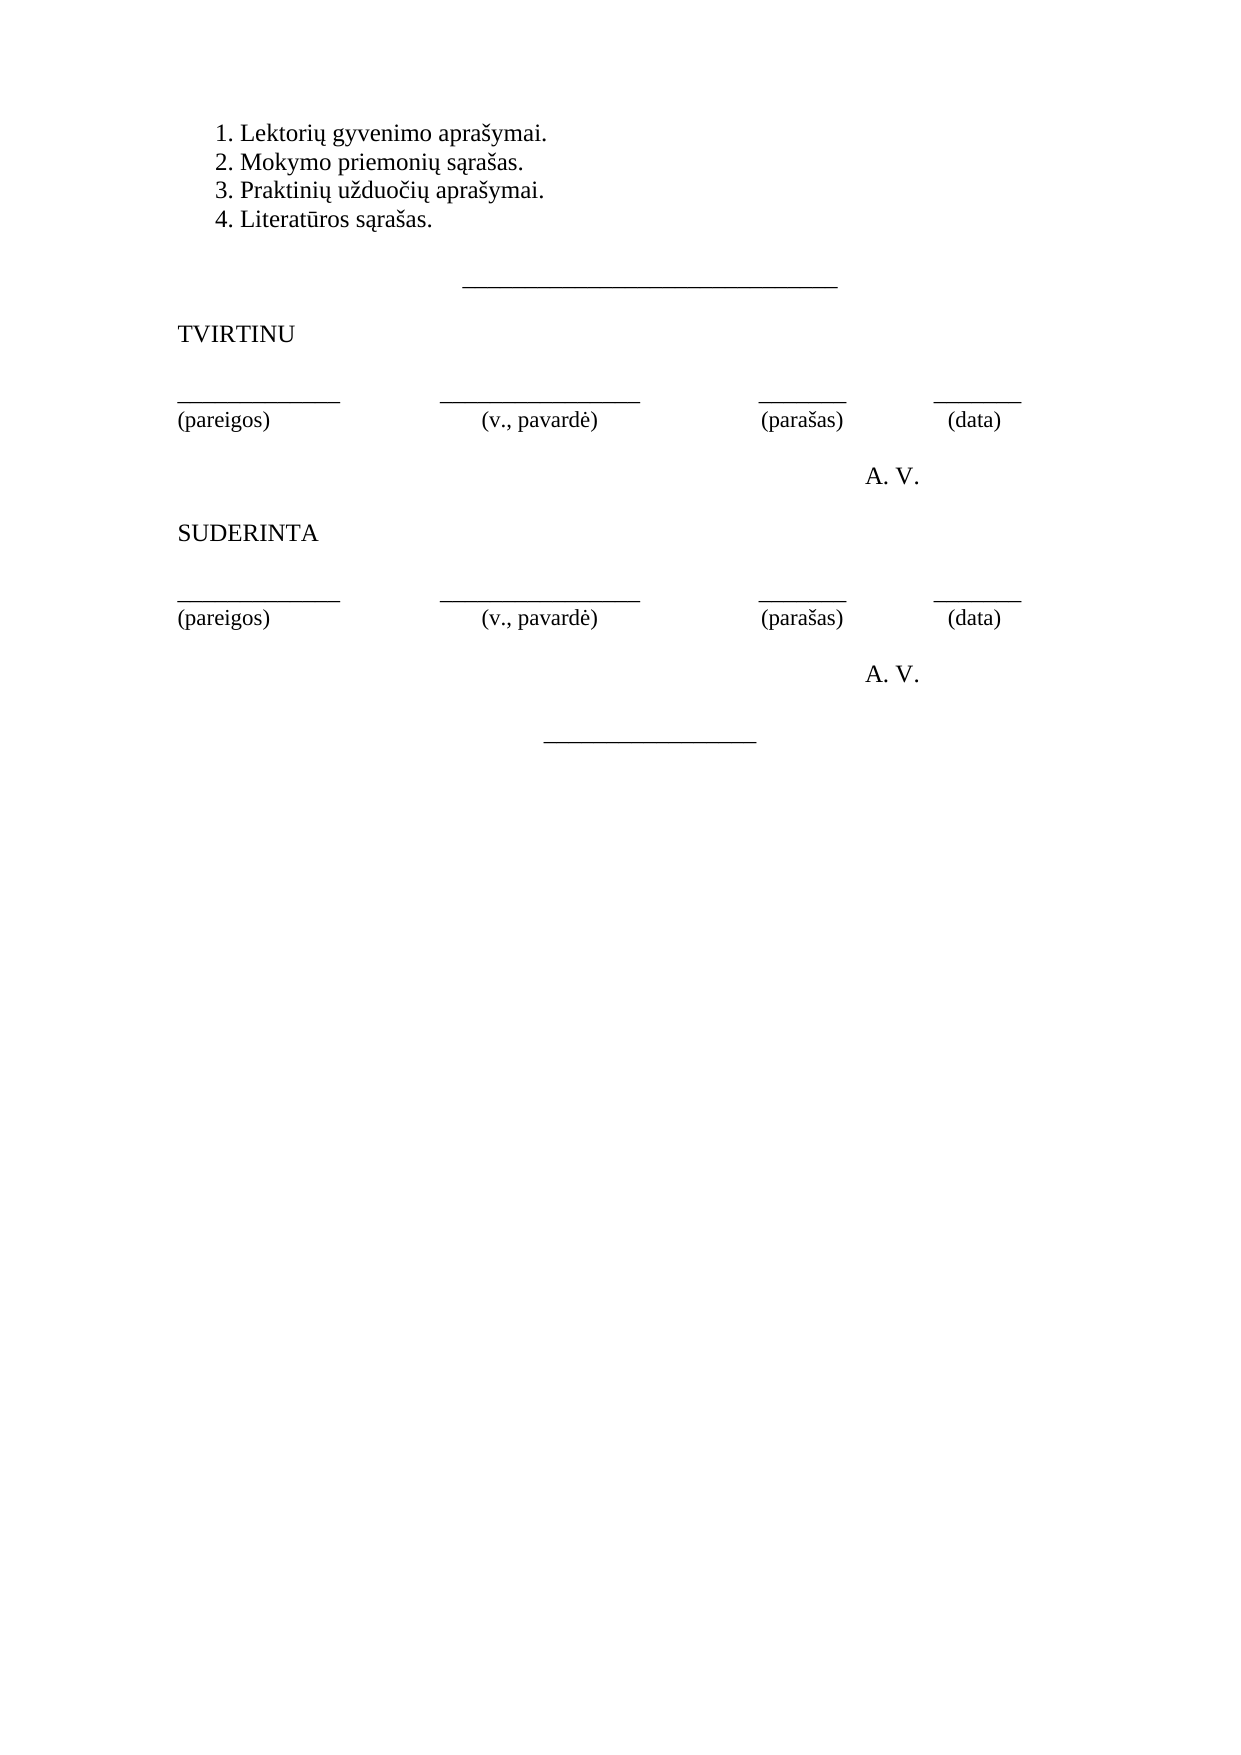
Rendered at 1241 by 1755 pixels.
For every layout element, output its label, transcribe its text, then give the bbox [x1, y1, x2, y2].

text ______________________________ [177, 262, 1122, 291]
text TVIRTINU [177, 319, 1122, 348]
text _____________ ________________ _______ _______ [177, 576, 1122, 604]
text SUDERINTA [177, 518, 1122, 547]
text _________________ [177, 717, 1122, 746]
text (pareigos) (v., pavardė) (parašas) (data) [177, 604, 1122, 631]
text _____________ ________________ _______ _______ [177, 377, 1122, 406]
text 4. Literatūros sąrašas. [215, 204, 1122, 233]
text 2. Mokymo priemonių sąrašas. [215, 147, 1122, 176]
text (pareigos) (v., pavardė) (parašas) (data) [177, 406, 1122, 432]
text A. V. [865, 461, 1122, 489]
text 3. Praktinių užduočių aprašymai. [215, 176, 1122, 204]
text 1. Lektorių gyvenimo aprašymai. [215, 118, 1122, 147]
text A. V. [865, 659, 1122, 688]
